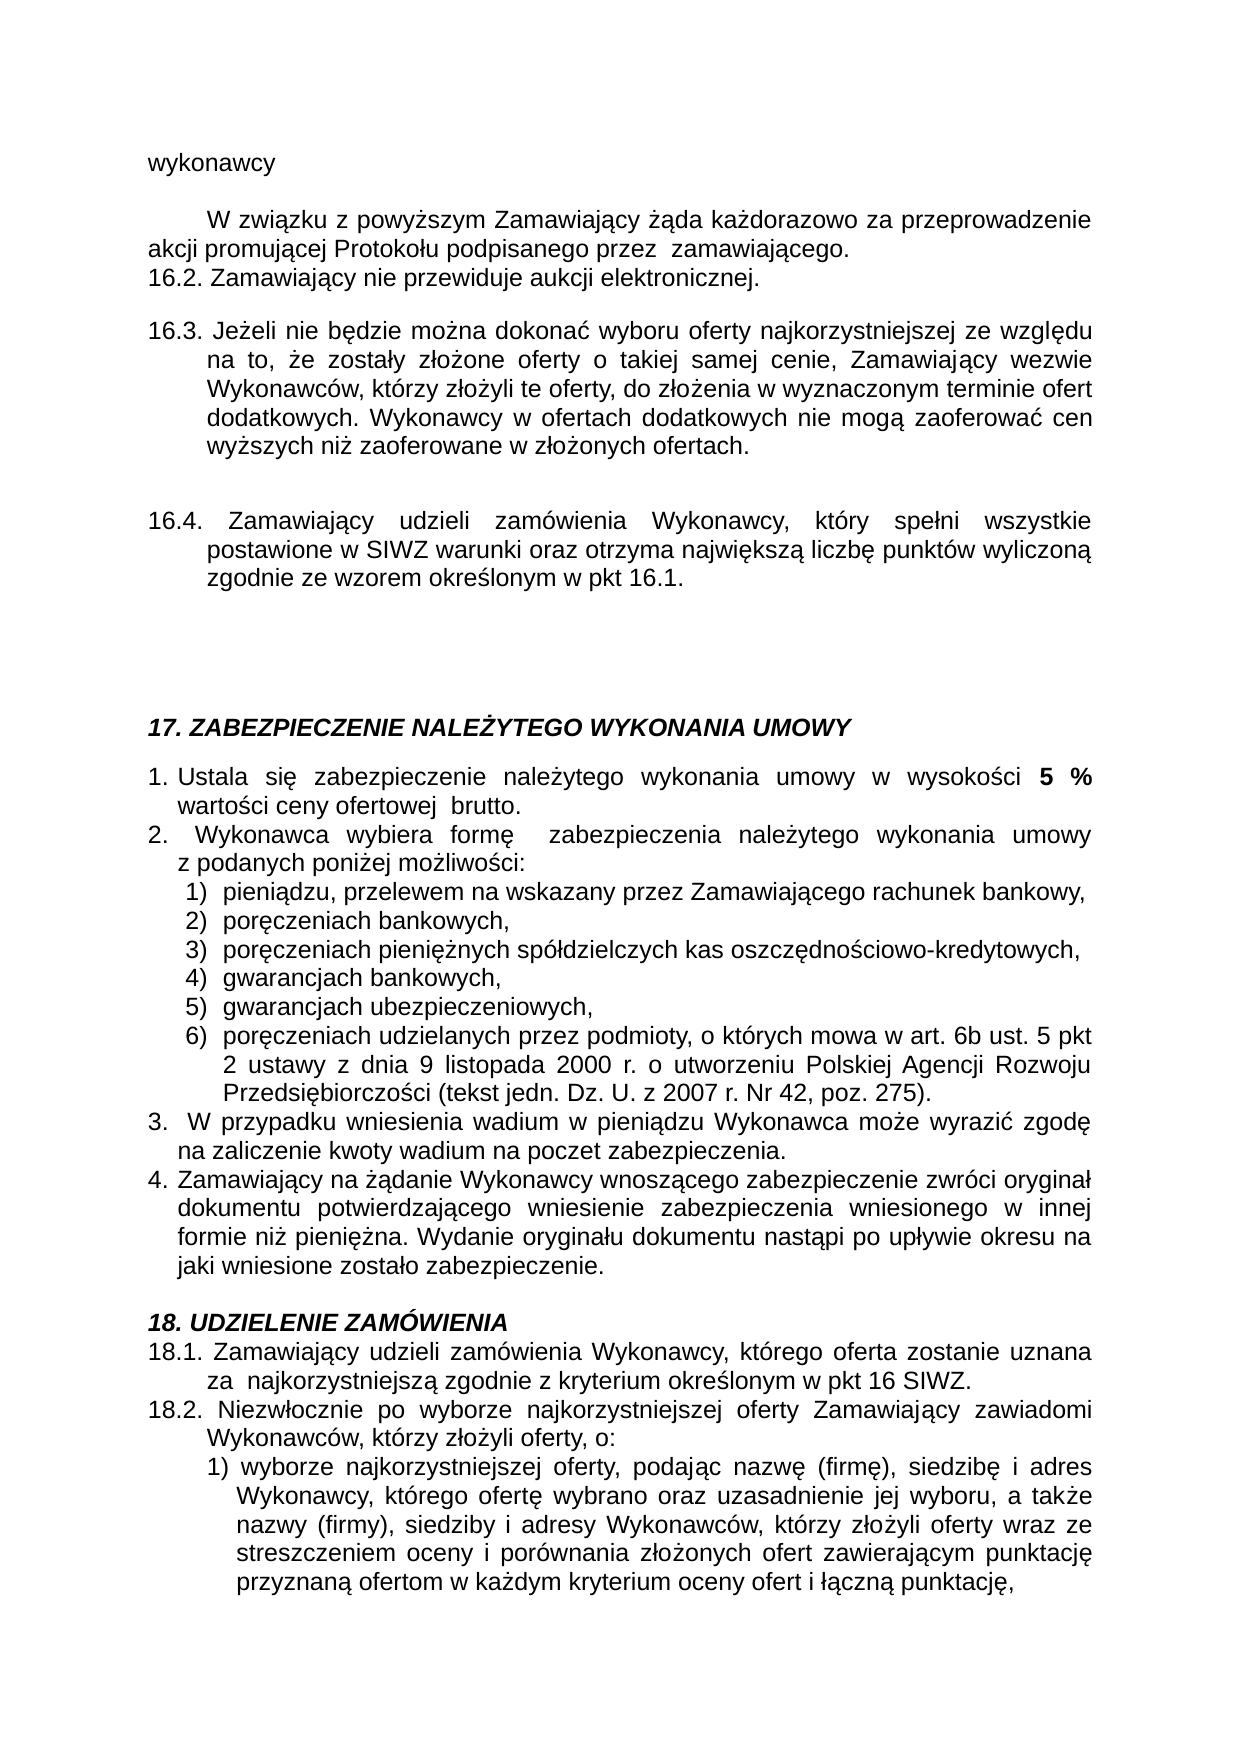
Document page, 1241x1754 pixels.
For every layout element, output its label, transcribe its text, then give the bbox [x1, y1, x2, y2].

text 16.2. Zamawiający nie przewiduje aukcji elektronicznej. [148, 263, 1093, 291]
text 16.3. Jeżeli nie będzie można dokonać wyboru oferty najkorzystniejszej ze względu na to, że zostały złożone oferty o takiej samej cenie, Zamawiający wezwie Wykonawców, którzy złożyli te oferty, do złożenia w wyznaczonym terminie ofert dodatkowych. Wykonawcy w ofertach dodatkowych nie mogą zaoferować cen wyższych niż zaoferowane w złożonych ofertach. [148, 316, 1093, 460]
text W związku z powyższym Zamawiający żąda każdorazowo za przeprowadzenie akcji promującej Protokołu podpisanego przez zamawiającego. [148, 205, 1093, 263]
list poręczeniach udzielanych przez podmioty, o których mowa w art. 6b ust. 5 pkt 2 ustawy z dnia 9 listopada 2000 r. o utworzeniu Polskiej Agencji Rozwoju Przedsiębiorczości (tekst jedn. Dz. U. z 2007 r. Nr 42, poz. 275). [185, 1021, 1093, 1107]
text wykonawcy [148, 148, 1093, 176]
text 1) wyborze najkorzystniejszej oferty, podając nazwę (firmę), siedzibę i adres Wykonawcy, którego ofertę wybrano oraz uzasadnienie jej wyboru, a także nazwy (firmy), siedziby i adresy Wykonawców, którzy złożyli oferty wraz ze streszczeniem oceny i porównania złożonych ofert zawierającym punktację przyznaną ofertom w każdym kryterium oceny ofert i łączną punktację, [207, 1452, 1093, 1596]
list gwarancjach ubezpieczeniowych, [185, 992, 1093, 1021]
list poręczeniach pieniężnych spółdzielczych kas oszczędnościowo-kredytowych, [185, 935, 1093, 963]
text 18. UDZIELENIE ZAMÓWIENIA [148, 1308, 1093, 1337]
text 18.2. Niezwłocznie po wyborze najkorzystniejszej oferty Zamawiający zawiadomi Wykonawców, którzy złożyli oferty, o: [148, 1395, 1093, 1452]
text 1. Ustala się zabezpieczenie należytego wykonania umowy w wysokości 5 % wartości ceny ofertowej brutto. [148, 762, 1093, 820]
text 2. Wykonawca wybiera formę zabezpieczenia należytego wykonania umowy z podanych poniżej możliwości: [148, 820, 1093, 877]
text 4. Zamawiający na żądanie Wykonawcy wnoszącego zabezpieczenie zwróci oryginał dokumentu potwierdzającego wniesienie zabezpieczenia wniesionego w innej formie niż pieniężna. Wydanie oryginału dokumentu nastąpi po upływie okresu na jaki wniesione zostało zabezpieczenie. [148, 1165, 1093, 1280]
list poręczeniach bankowych, [185, 906, 1093, 935]
text 18.1. Zamawiający udzieli zamówienia Wykonawcy, którego oferta zostanie uznana za najkorzystniejszą zgodnie z kryterium określonym w pkt 16 SIWZ. [148, 1337, 1093, 1395]
text 17. ZABEZPIECZENIE NALEŻYTEGO WYKONANIA UMOWY [148, 713, 1093, 741]
text 16.4. Zamawiający udzieli zamówienia Wykonawcy, który spełni wszystkie postawione w SIWZ warunki oraz otrzyma największą liczbę punktów wyliczoną zgodnie ze wzorem określonym w pkt 16.1. [148, 506, 1093, 592]
text 3. W przypadku wniesienia wadium w pieniądzu Wykonawca może wyrazić zgodę na zaliczenie kwoty wadium na poczet zabezpieczenia. [148, 1107, 1093, 1165]
list pieniądzu, przelewem na wskazany przez Zamawiającego rachunek bankowy, [185, 877, 1093, 906]
list gwarancjach bankowych, [185, 963, 1093, 992]
